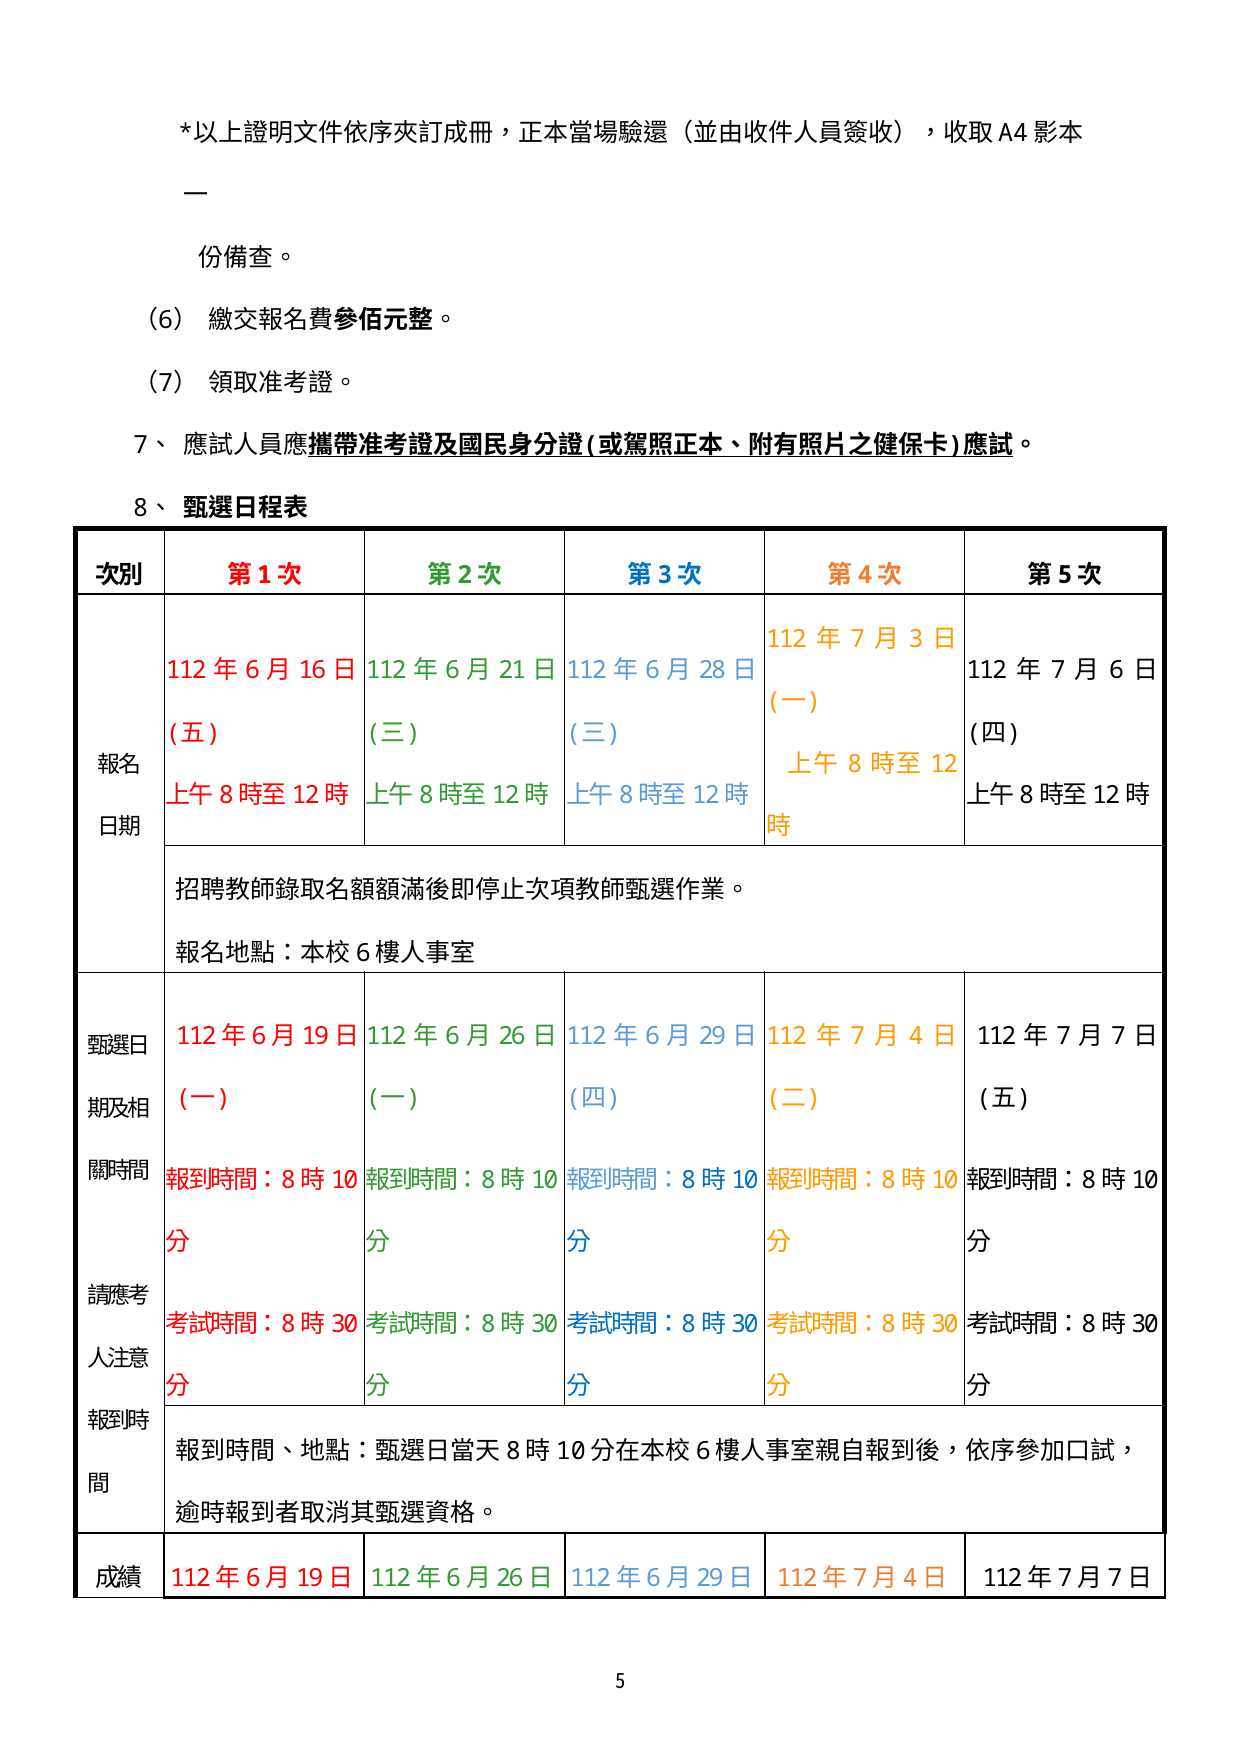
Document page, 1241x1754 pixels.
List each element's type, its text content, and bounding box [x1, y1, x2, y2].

table_cell 112年6月16日(五) 上午8時至12時 [165, 595, 364, 845]
table_cell 112年7月7日(五) 報到時間：8時10分 考試時間：8時30分 [965, 973, 1162, 1405]
table_cell 112年6月19日(一) 報到時間：8時10分 考試時間：8時30分 [165, 973, 364, 1405]
table_cell 112年6月26日(一) 報到時間：8時10分 考試時間：8時30分 [365, 973, 564, 1405]
list 甄選日程表 [133, 463, 1107, 526]
table_cell 112年7月7日 [966, 1534, 1164, 1596]
table_cell 112年6月19日 [165, 1534, 363, 1596]
list 領取准考證。 [133, 338, 1107, 401]
table_cell 112年6月29日 [566, 1534, 764, 1596]
table_header 第2次 [365, 531, 564, 593]
table_cell 甄選日期及相關時間 請應考人注意報到時間 [78, 973, 164, 1532]
table_cell 112年6月26日 [365, 1534, 564, 1596]
list 應試人員應攜帶准考證及國民身分證(或駕照正本、附有照片之健保卡)應試。 [133, 401, 1107, 463]
table_cell 報名 日期 [78, 595, 164, 971]
table_cell 112年6月21日(三) 上午8時至12時 [365, 595, 564, 845]
table_header 第5次 [965, 531, 1162, 593]
table_cell 成績 [78, 1534, 163, 1596]
table_cell 112年6月28日(三) 上午8時至12時 [565, 595, 764, 845]
table_cell 112年6月29日(四) 報到時間：8時10分 考試時間：8時30分 [565, 973, 764, 1405]
table_header 第1次 [165, 531, 364, 593]
text *以上證明文件依序夾訂成冊，正本當場驗還（並由收件人員簽收），收取A4影本一 [133, 88, 1107, 213]
table_header 次別 [78, 531, 164, 593]
table_cell 報到時間、地點：甄選日當天8時10分在本校6樓人事室親自報到後，依序參加口試，逾時報到者取消其甄選資格。 [165, 1406, 1162, 1532]
list 繳交報名費參佰元整。 [133, 276, 1107, 338]
table_cell 112年7月4日(二) 報到時間：8時10分 考試時間：8時30分 [765, 973, 964, 1405]
table_cell 招聘教師錄取名額額滿後即停止次項教師甄選作業。 報名地點：本校6樓人事室 [165, 846, 1162, 971]
table_cell 112年7月4日 [766, 1534, 964, 1596]
table_cell 112年7月6日(四) 上午8時至12時 [965, 595, 1162, 845]
table_cell 112年7月3日(一) 上午8時至12時 [765, 595, 964, 845]
table_header 第4次 [765, 531, 964, 593]
text 份備查。 [183, 213, 1107, 276]
table_header 第3次 [565, 531, 764, 593]
